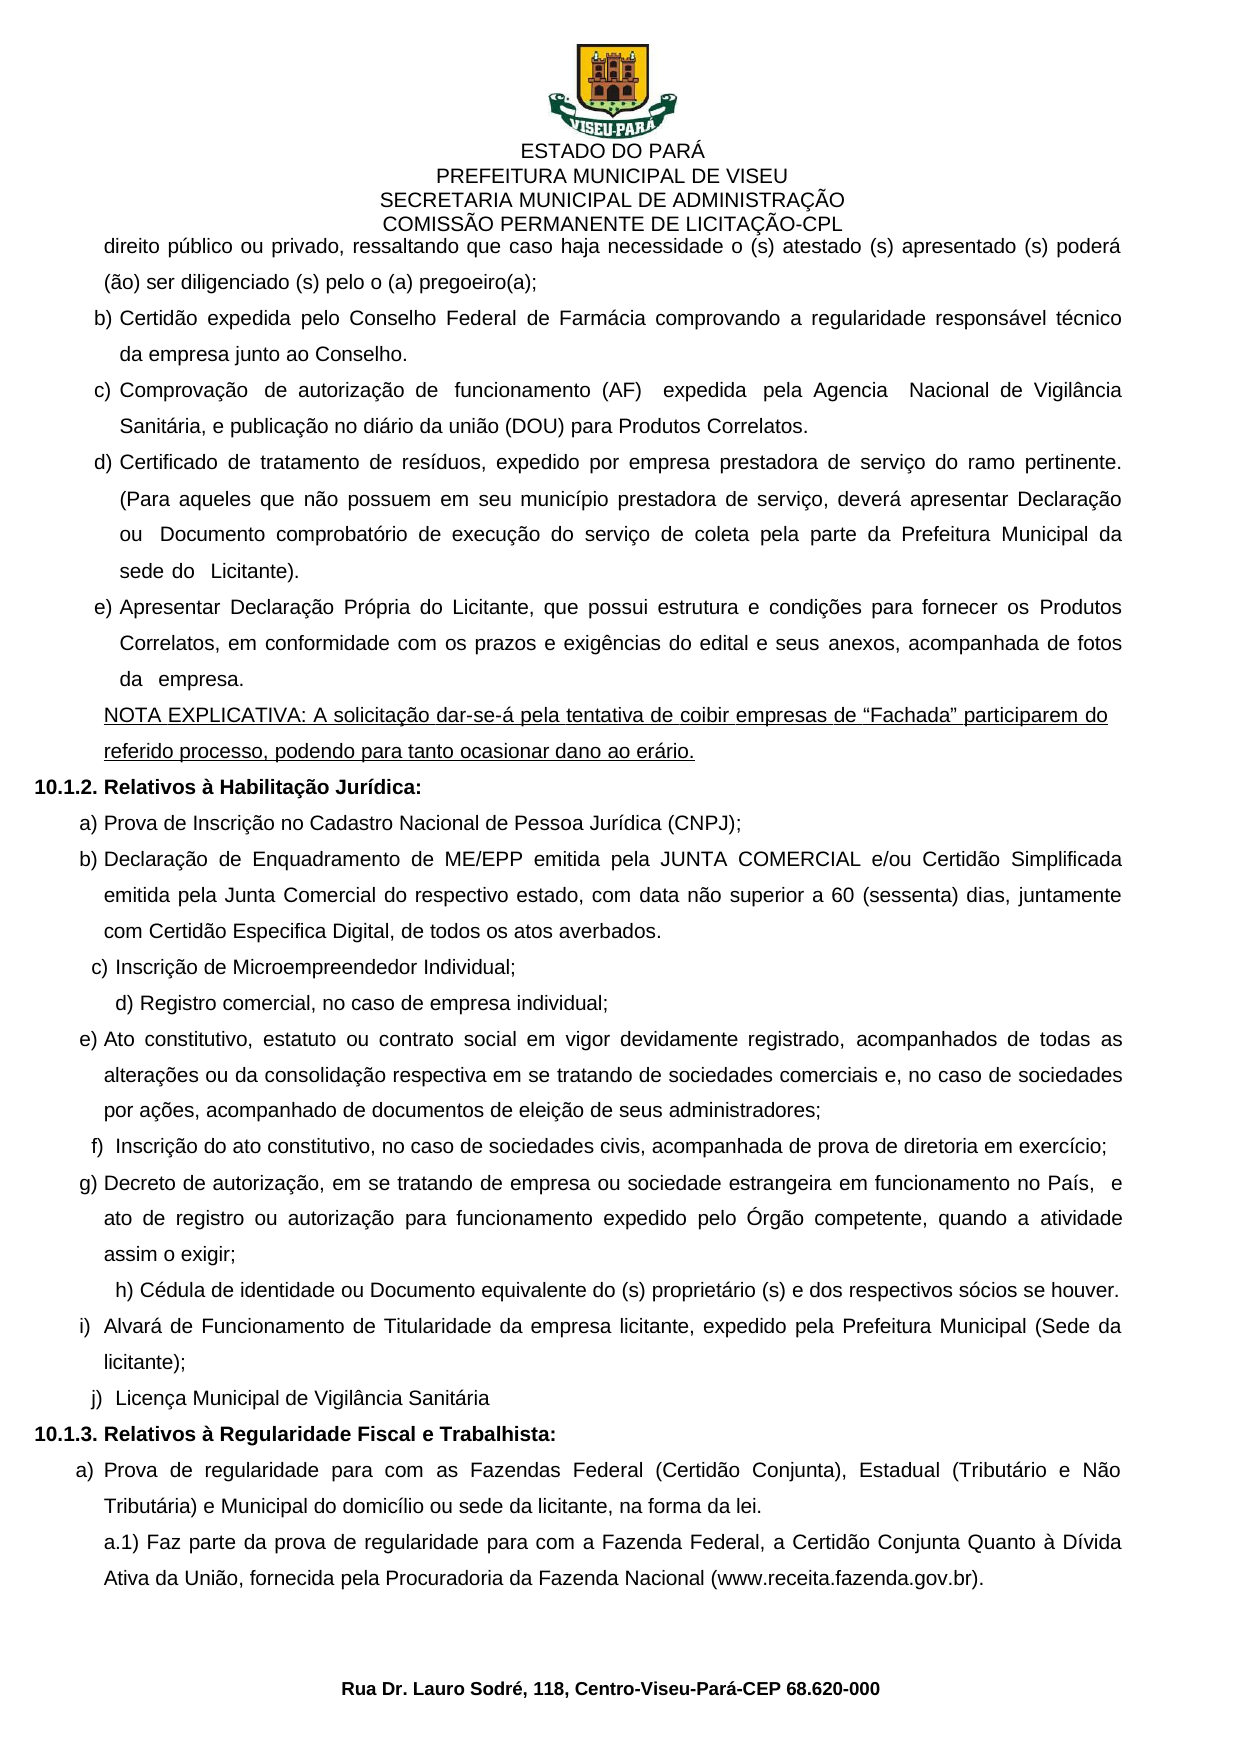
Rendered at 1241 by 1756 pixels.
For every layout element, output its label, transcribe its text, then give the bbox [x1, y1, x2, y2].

list Certidão expedida pelo Conselho Federal de Farmácia comprovando a regularidade responsável técnico da empresa junto ao Conselho. [103, 306, 1122, 366]
list Apresentar Declaração Própria do Licitante, que possui estrutura e condições para fornecer os Produtos Correlatos, em conformidade com os prazos e exigências do edital e seus anexos, acompanhada de fotos da empresa. [103, 595, 1123, 691]
text a.1) Faz parte da prova de regularidade para com a Fazenda Federal, a Certidão Conjunta Quanto à Dívida Ativa da União, fornecida pela Procuradoria da Fazenda Nacional (www.receita.fazenda.gov.br). [103, 1530, 1122, 1590]
list Inscrição de Microempreendedor Individual; [103, 955, 1134, 979]
list Prova de regularidade para com as Fazendas Federal (Certidão Conjunta), Estadual (Tributário e Não Tributária) e Municipal do domicílio ou sede da licitante, na forma da lei. [92, 1458, 1122, 1518]
text referido processo, podendo para tanto ocasionar dano ao erário. [103, 739, 1134, 763]
list Certificado de tratamento de resíduos, expedido por empresa prestadora de serviço do ramo pertinente. (Para aqueles que não possuem em seu município prestadora de serviço, deverá apresentar Declaração ou Documento comprobatório de execução do serviço de coleta pela parte da Prefeitura Municipal da sede do Licitante). [103, 450, 1122, 583]
list Ato constitutivo, estatuto ou contrato social em vigor devidamente registrado, acompanhados de todas as alterações ou da consolidação respectiva em se tratando de sociedades comerciais e, no caso de sociedades por ações, acompanhado de documentos de eleição de seus administradores; [92, 1027, 1123, 1122]
text NOTA EXPLICATIVA: A solicitação dar-se-á pela tentativa de coibir empresas de “Fachada” participarem do [103, 703, 1134, 727]
list Alvará de Funcionamento de Titularidade da empresa licitante, expedido pela Prefeitura Municipal (Sede da licitante); [92, 1314, 1122, 1374]
list Declaração de Enquadramento de ME/EPP emitida pela JUNTA COMERCIAL e/ou Certidão Simplificada emitida pela Junta Comercial do respectivo estado, com data não superior a 60 (sessenta) dias, juntamente com Certidão Especifica Digital, de todos os atos averbados. [92, 847, 1123, 943]
list Cédula de identidade ou Documento equivalente do (s) proprietário (s) e dos respectivos sócios se houver. [128, 1278, 1134, 1302]
list Relativos à Regularidade Fiscal e Trabalhista: [34, 1422, 1134, 1446]
list Prova de Inscrição no Cadastro Nacional de Pessoa Jurídica (CNPJ); [92, 811, 1134, 834]
list Licença Municipal de Vigilância Sanitária [103, 1386, 1134, 1410]
list Registro comercial, no caso de empresa individual; [128, 991, 1134, 1015]
list Relativos à Habilitação Jurídica: [34, 775, 1134, 799]
list Comprovação de autorização de funcionamento (AF) expedida pela Agencia Nacional de Vigilância Sanitária, e publicação no diário da união (DOU) para Produtos Correlatos. [103, 378, 1122, 438]
text direito público ou privado, ressaltando que caso haja necessidade o (s) atestado (s) apresentado (s) poderá (ão) ser diligenciado (s) pelo o (a) pregoeiro(a); [103, 234, 1122, 294]
list Decreto de autorização, em se tratando de empresa ou sociedade estrangeira em funcionamento no País, e ato de registro ou autorização para funcionamento expedido pelo Órgão competente, quando a atividade assim o exigir; [92, 1170, 1123, 1266]
list Inscrição do ato constitutivo, no caso de sociedades civis, acompanhada de prova de diretoria em exercício; [103, 1134, 1134, 1158]
